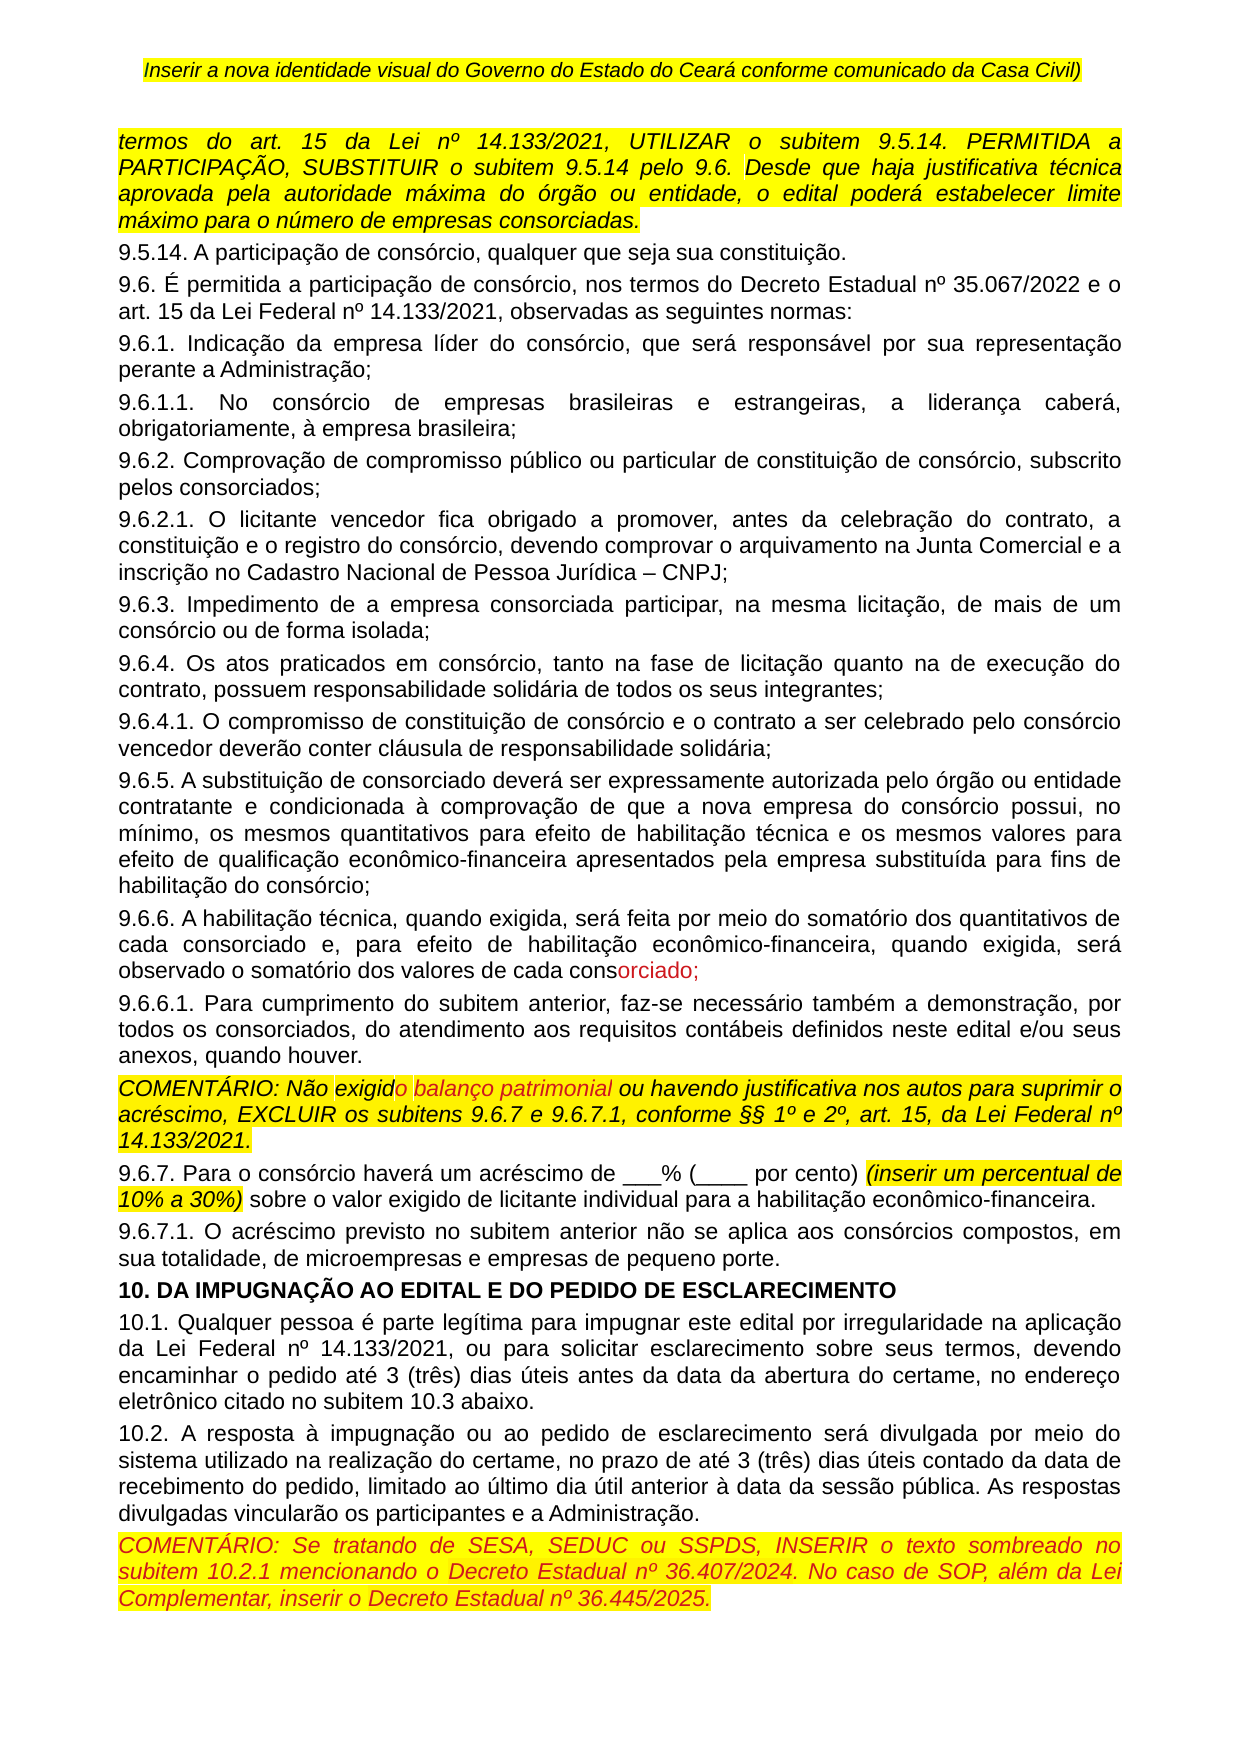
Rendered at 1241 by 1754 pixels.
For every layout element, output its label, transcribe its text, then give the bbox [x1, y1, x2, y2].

text COMENTÁRIO: Se tratando de SESA, SEDUC ou SSPDS, INSERIR o texto sombreado no subitem 10.2.1 mencionando o Decreto Estadual nº 36.407/2024. No caso de SOP, além da Lei Complementar, inserir o Decreto Estadual nº 36.445/2025. [118, 1532, 1122, 1611]
text 10.2. A resposta à impugnação ou ao pedido de esclarecimento será divulgada por meio do sistema utilizado na realização do certame, no prazo de até 3 (três) dias úteis contado da data de recebimento do pedido, limitado ao último dia útil anterior à data da sessão pública. As respostas divulgadas vincularão os participantes e a Administração. [118, 1420, 1122, 1526]
text 9.6.2.1. O licitante vencedor fica obrigado a promover, antes da celebração do contrato, a constituição e o registro do consórcio, devendo comprovar o arquivamento na Junta Comercial e a inscrição no Cadastro Nacional de Pessoa Jurídica – CNPJ; [118, 506, 1122, 585]
text 9.6.5. A substituição de consorciado deverá ser expressamente autorizada pelo órgão ou entidade contratante e condicionada à comprovação de que a nova empresa do consórcio possui, no mínimo, os mesmos quantitativos para efeito de habilitação técnica e os mesmos valores para efeito de qualificação econômico-financeira apresentados pela empresa substituída para fins de habilitação do consórcio; [118, 767, 1122, 898]
text 9.6.6. A habilitação técnica, quando exigida, será feita por meio do somatório dos quantitativos de cada consorciado e, para efeito de habilitação econômico-financeira, quando exigida, será observado o somatório dos valores de cada consorciado; [118, 904, 1122, 983]
text 9.6.4. Os atos praticados em consórcio, tanto na fase de licitação quanto na de execução do contrato, possuem responsabilidade solidária de todos os seus integrantes; [118, 649, 1122, 702]
text 9.6.1. Indicação da empresa líder do consórcio, que será responsável por sua representação perante a Administração; [118, 330, 1122, 383]
text 9.6.2. Comprovação de compromisso público ou particular de constituição de consórcio, subscrito pelos consorciados; [118, 447, 1122, 500]
text 9.6.7. Para o consórcio haverá um acréscimo de ___% (____ por cento) (inserir um percentual de 10% a 30%) sobre o valor exigido de licitante individual para a habilitação econômico-financeira. [118, 1159, 1122, 1212]
text 9.6.4.1. O compromisso de constituição de consórcio e o contrato a ser celebrado pelo consórcio vencedor deverão conter cláusula de responsabilidade solidária; [118, 708, 1122, 761]
text 10. DA IMPUGNAÇÃO AO EDITAL E DO PEDIDO DE ESCLARECIMENTO [118, 1277, 1122, 1303]
text COMENTÁRIO: Não exigido balanço patrimonial ou havendo justificativa nos autos para suprimir o acréscimo, EXCLUIR os subitens 9.6.7 e 9.6.7.1, conforme §§ 1º e 2º, art. 15, da Lei Federal nº 14.133/2021. [118, 1074, 1122, 1153]
text 9.6.3. Impedimento de a empresa consorciada participar, na mesma licitação, de mais de um consórcio ou de forma isolada; [118, 591, 1122, 643]
text 9.6.1.1. No consórcio de empresas brasileiras e estrangeiras, a liderança caberá, obrigatoriamente, à empresa brasileira; [118, 388, 1122, 441]
text 9.5.14. A participação de consórcio, qualquer que seja sua constituição. [118, 239, 1122, 265]
text 9.6.6.1. Para cumprimento do subitem anterior, faz-se necessário também a demonstração, por todos os consorciados, do atendimento aos requisitos contábeis definidos neste edital e/ou seus anexos, quando houver. [118, 989, 1122, 1068]
text termos do art. 15 da Lei nº 14.133/2021, UTILIZAR o subitem 9.5.14. PERMITIDA a PARTICIPAÇÃO, SUBSTITUIR o subitem 9.5.14 pelo 9.6. Desde que haja justificativa técnica aprovada pela autoridade máxima do órgão ou entidade, o edital poderá estabelecer limite máximo para o número de empresas consorciadas. [118, 128, 1122, 233]
text 10.1. Qualquer pessoa é parte legítima para impugnar este edital por irregularidade na aplicação da Lei Federal nº 14.133/2021, ou para solicitar esclarecimento sobre seus termos, devendo encaminhar o pedido até 3 (três) dias úteis antes da data da abertura do certame, no endereço eletrônico citado no subitem 10.3 abaixo. [118, 1309, 1122, 1414]
text 9.6. É permitida a participação de consórcio, nos termos do Decreto Estadual nº 35.067/2022 e o art. 15 da Lei Federal nº 14.133/2021, observadas as seguintes normas: [118, 271, 1122, 324]
text 9.6.7.1. O acréscimo previsto no subitem anterior não se aplica aos consórcios compostos, em sua totalidade, de microempresas e empresas de pequeno porte. [118, 1218, 1122, 1271]
